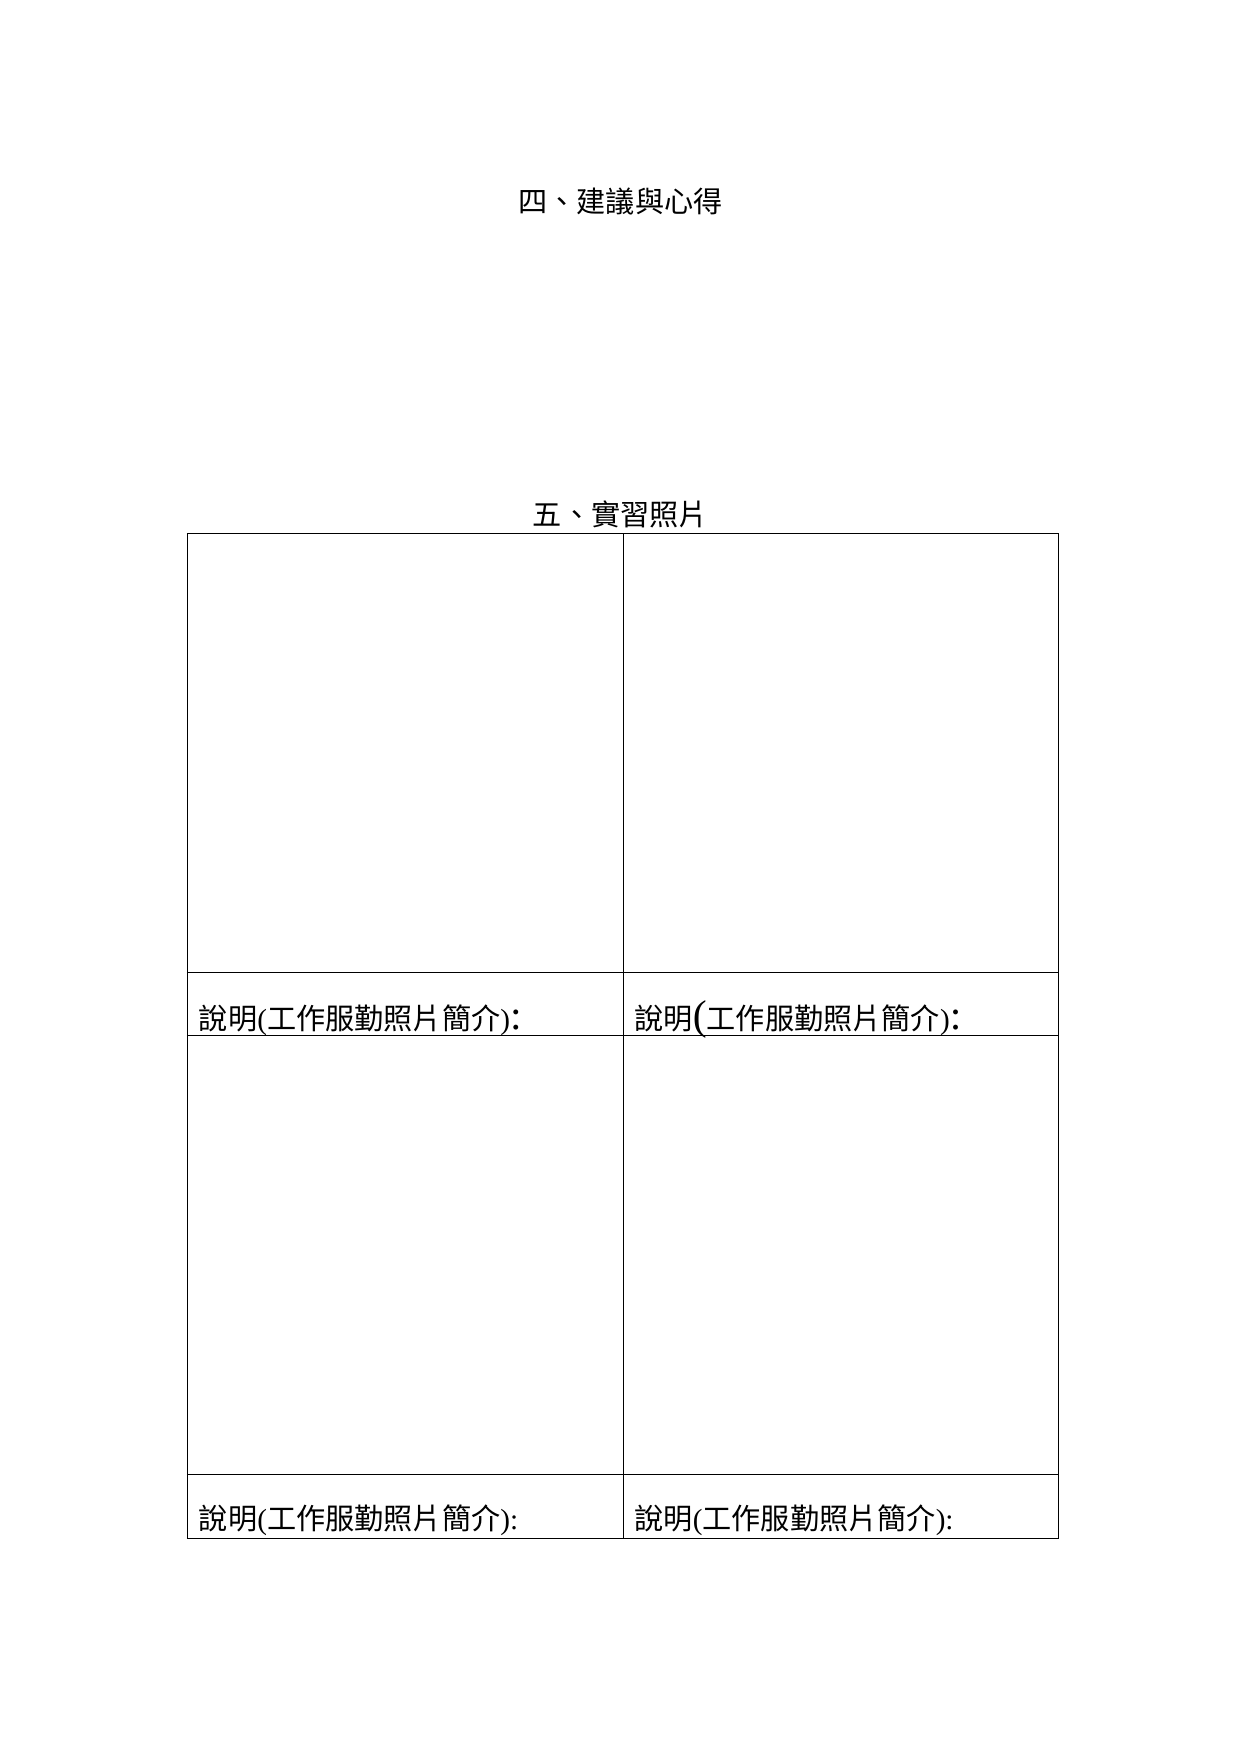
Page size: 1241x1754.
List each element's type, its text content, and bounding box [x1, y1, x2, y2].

table_cell 說明(工作服勤照片簡介): [624, 973, 634, 1035]
table_cell 說明(工作服勤照片簡介): [612, 973, 623, 1035]
table_cell 說明(工作服勤照片簡介): [1047, 1475, 1058, 1537]
text 五、實習照片 [187, 471, 1053, 533]
table_cell 說明(工作服勤照片簡介): [1047, 973, 1058, 1035]
table_header [612, 534, 623, 972]
table_header [188, 534, 199, 972]
table_header [624, 534, 1058, 972]
table_cell 說明(工作服勤照片簡介): [624, 1475, 634, 1537]
table_cell 說明(工作服勤照片簡介): [612, 1475, 623, 1537]
table_cell 說明(工作服勤照片簡介): [188, 973, 199, 1035]
table_cell [624, 1036, 1058, 1474]
table_cell [612, 1036, 623, 1474]
table_cell [188, 1036, 199, 1474]
text 四、建議與心得 [187, 158, 1053, 221]
table_cell 說明(工作服勤照片簡介): [188, 1475, 199, 1537]
